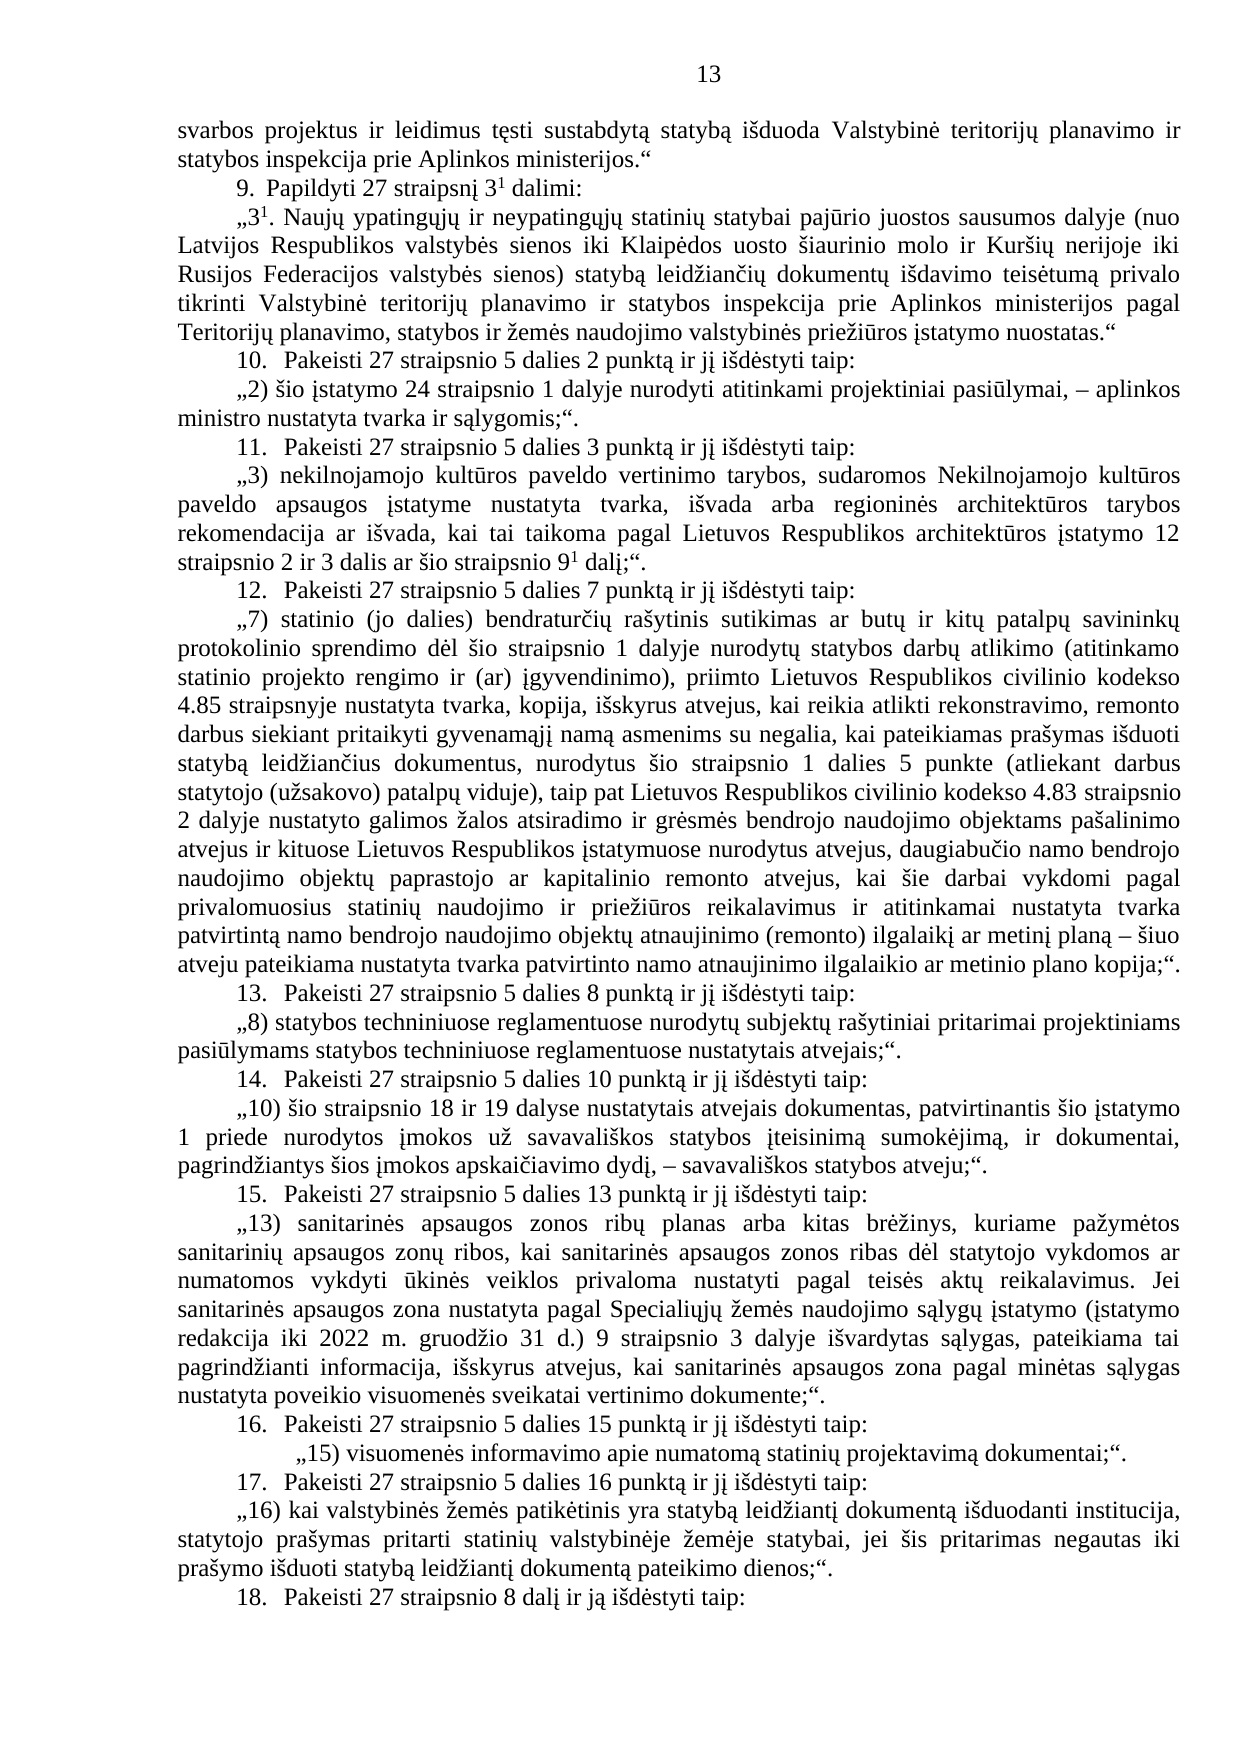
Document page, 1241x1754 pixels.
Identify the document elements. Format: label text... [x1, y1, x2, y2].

text „3) nekilnojamojo kultūros paveldo vertinimo tarybos, sudaromos Nekilnojamojo kultūros paveldo apsaugos įstatyme nustatyta tvarka, išvada arba regioninės architektūros tarybos rekomendacija ar išvada, kai tai taikoma pagal Lietuvos Respublikos architektūros įstatymo 12 straipsnio 2 ir 3 dalis ar šio straipsnio 91 dalį;“. [177, 460, 1181, 575]
text „31. Naujų ypatingųjų ir neypatingųjų statinių statybai pajūrio juostos sausumos dalyje (nuo Latvijos Respublikos valstybės sienos iki Klaipėdos uosto šiaurinio molo ir Kuršių nerijoje iki Rusijos Federacijos valstybės sienos) statybą leidžiančių dokumentų išdavimo teisėtumą privalo tikrinti Valstybinė teritorijų planavimo ir statybos inspekcija prie Aplinkos ministerijos pagal Teritorijų planavimo, statybos ir žemės naudojimo valstybinės priežiūros įstatymo nuostatas.“ [177, 202, 1181, 345]
text 9. Papildyti 27 straipsnį 31 dalimi: [177, 173, 1181, 202]
text 16. Pakeisti 27 straipsnio 5 dalies 15 punktą ir jį išdėstyti taip: [177, 1409, 1181, 1438]
text „15) visuomenės informavimo apie numatomą statinių projektavimą dokumentai;“. [236, 1438, 1181, 1467]
text „13) sanitarinės apsaugos zonos ribų planas arba kitas brėžinys, kuriame pažymėtos sanitarinių apsaugos zonų ribos, kai sanitarinės apsaugos zonos ribas dėl statytojo vykdomos ar numatomos vykdyti ūkinės veiklos privaloma nustatyti pagal teisės aktų reikalavimus. Jei sanitarinės apsaugos zona nustatyta pagal Specialiųjų žemės naudojimo sąlygų įstatymo (įstatymo redakcija iki 2022 m. gruodžio 31 d.) 9 straipsnio 3 dalyje išvardytas sąlygas, pateikiama tai pagrindžianti informacija, išskyrus atvejus, kai sanitarinės apsaugos zona pagal minėtas sąlygas nustatyta poveikio visuomenės sveikatai vertinimo dokumente;“. [177, 1208, 1181, 1409]
text 12. Pakeisti 27 straipsnio 5 dalies 7 punktą ir jį išdėstyti taip: [177, 575, 1181, 604]
text „10) šio straipsnio 18 ir 19 dalyse nustatytais atvejais dokumentas, patvirtinantis šio įstatymo 1 priede nurodytos įmokos už savavališkos statybos įteisinimą sumokėjimą, ir dokumentai, pagrindžiantys šios įmokos apskaičiavimo dydį, – savavališkos statybos atveju;“. [177, 1093, 1181, 1179]
text „7) statinio (jo dalies) bendraturčių rašytinis sutikimas ar butų ir kitų patalpų savininkų protokolinio sprendimo dėl šio straipsnio 1 dalyje nurodytų statybos darbų atlikimo (atitinkamo statinio projekto rengimo ir (ar) įgyvendinimo), priimto Lietuvos Respublikos civilinio kodekso 4.85 straipsnyje nustatyta tvarka, kopija, išskyrus atvejus, kai reikia atlikti rekonstravimo, remonto darbus siekiant pritaikyti gyvenamąjį namą asmenims su negalia, kai pateikiamas prašymas išduoti statybą leidžiančius dokumentus, nurodytus šio straipsnio 1 dalies 5 punkte (atliekant darbus statytojo (užsakovo) patalpų viduje), taip pat Lietuvos Respublikos civilinio kodekso 4.83 straipsnio 2 dalyje nustatyto galimos žalos atsiradimo ir grėsmės bendrojo naudojimo objektams pašalinimo atvejus ir kituose Lietuvos Respublikos įstatymuose nurodytus atvejus, daugiabučio namo bendrojo naudojimo objektų paprastojo ar kapitalinio remonto atvejus, kai šie darbai vykdomi pagal privalomuosius statinių naudojimo ir priežiūros reikalavimus ir atitinkamai nustatyta tvarka patvirtintą namo bendrojo naudojimo objektų atnaujinimo (remonto) ilgalaikį ar metinį planą – šiuo atveju pateikiama nustatyta tvarka patvirtinto namo atnaujinimo ilgalaikio ar metinio plano kopija;“. [177, 604, 1181, 978]
text „16) kai valstybinės žemės patikėtinis yra statybą leidžiantį dokumentą išduodanti institucija, statytojo prašymas pritarti statinių valstybinėje žemėje statybai, jei šis pritarimas negautas iki prašymo išduoti statybą leidžiantį dokumentą pateikimo dienos;“. [177, 1495, 1181, 1582]
text „2) šio įstatymo 24 straipsnio 1 dalyje nurodyti atitinkami projektiniai pasiūlymai, – aplinkos ministro nustatyta tvarka ir sąlygomis;“. [177, 374, 1181, 432]
text 11. Pakeisti 27 straipsnio 5 dalies 3 punktą ir jį išdėstyti taip: [177, 432, 1181, 460]
text 13. Pakeisti 27 straipsnio 5 dalies 8 punktą ir jį išdėstyti taip: [177, 978, 1181, 1007]
text „8) statybos techniniuose reglamentuose nurodytų subjektų rašytiniai pritarimai projektiniams pasiūlymams statybos techniniuose reglamentuose nustatytais atvejais;“. [177, 1007, 1181, 1064]
text 15. Pakeisti 27 straipsnio 5 dalies 13 punktą ir jį išdėstyti taip: [177, 1179, 1181, 1208]
text 17. Pakeisti 27 straipsnio 5 dalies 16 punktą ir jį išdėstyti taip: [177, 1467, 1181, 1495]
text 10. Pakeisti 27 straipsnio 5 dalies 2 punktą ir jį išdėstyti taip: [177, 345, 1181, 374]
text 14. Pakeisti 27 straipsnio 5 dalies 10 punktą ir jį išdėstyti taip: [177, 1064, 1181, 1093]
text 18. Pakeisti 27 straipsnio 8 dalį ir ją išdėstyti taip: [177, 1582, 1181, 1610]
text svarbos projektus ir leidimus tęsti sustabdytą statybą išduoda Valstybinė teritorijų planavimo ir statybos inspekcija prie Aplinkos ministerijos.“ [177, 115, 1181, 173]
